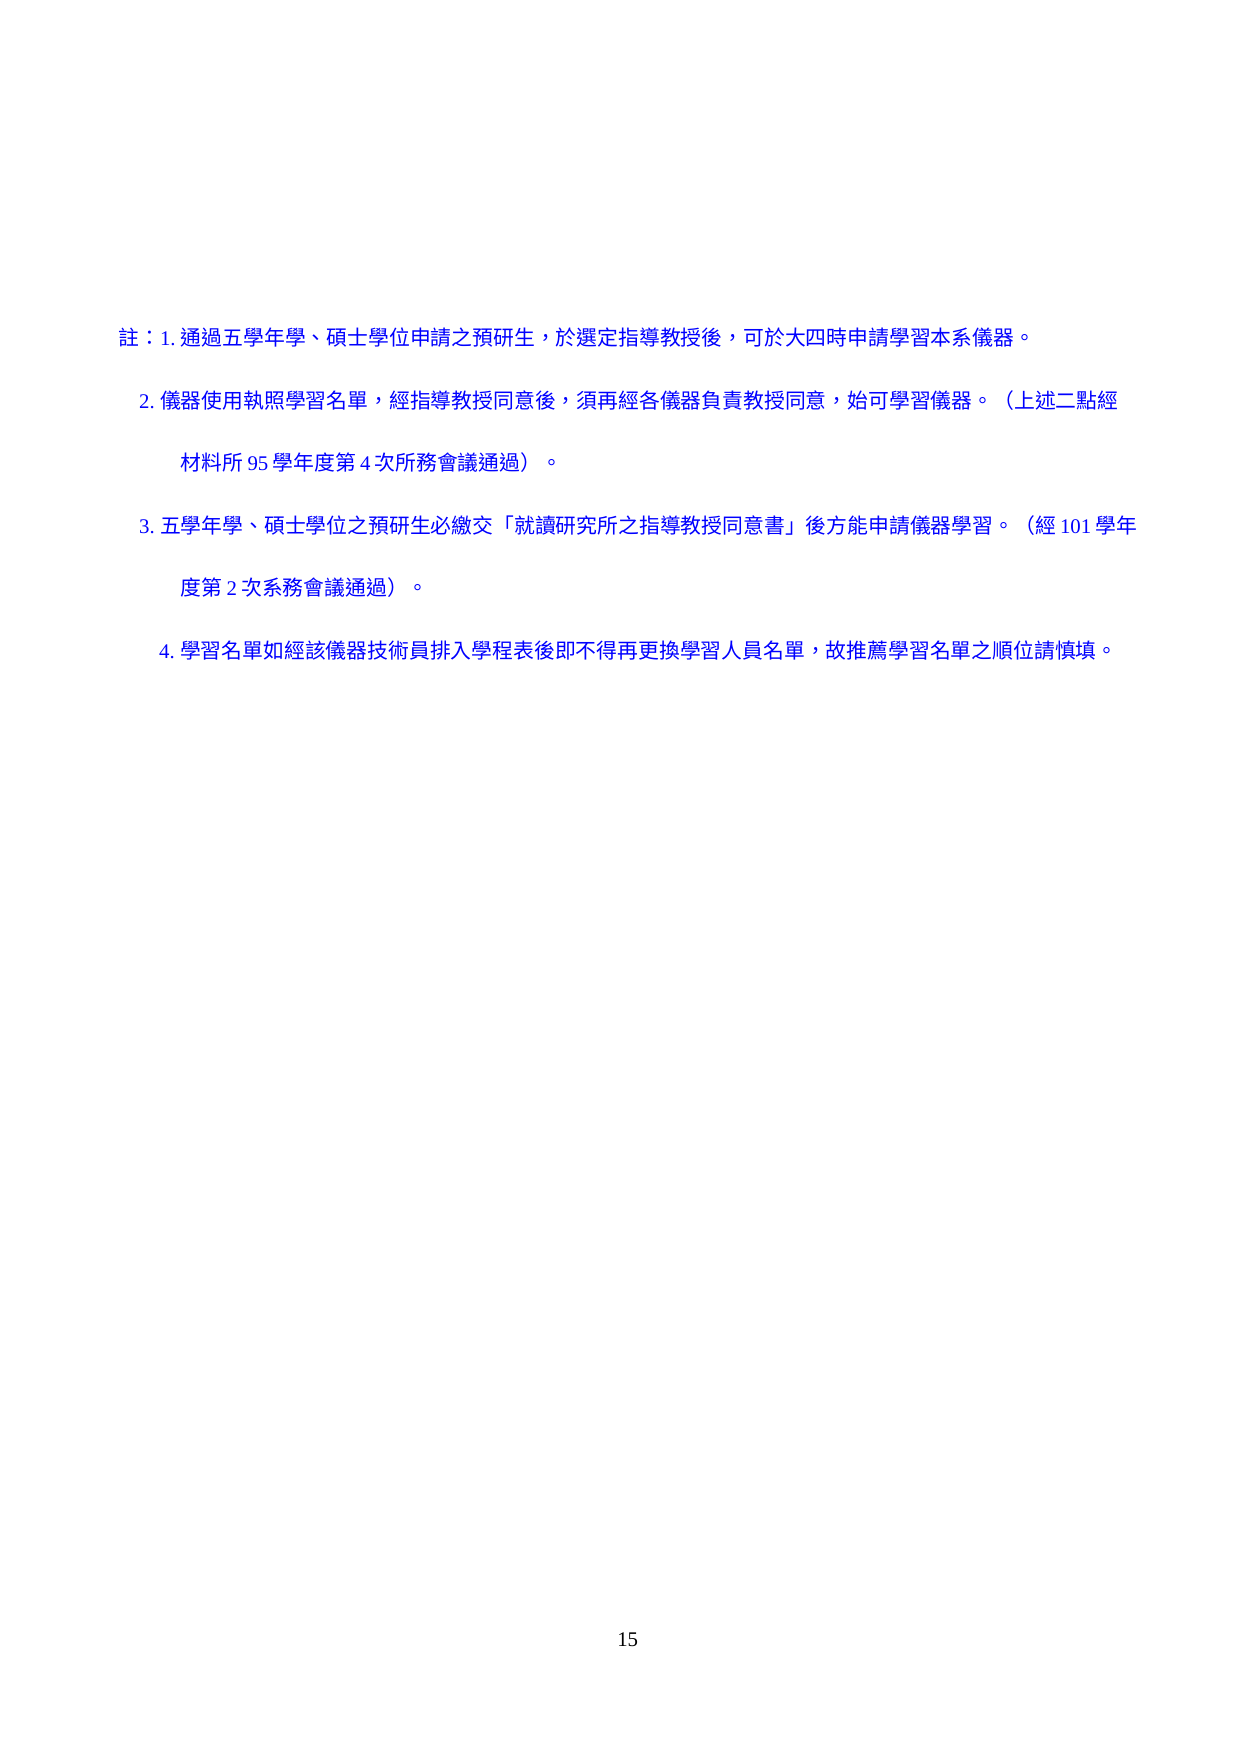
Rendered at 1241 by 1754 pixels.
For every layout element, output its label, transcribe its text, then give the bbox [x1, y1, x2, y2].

text 4. 學習名單如經該儀器技術員排入學程表後即不得再更換學習人員名單，故推薦學習名單之順位請慎填。 [118, 608, 1137, 670]
text 2. 儀器使用執照學習名單，經指導教授同意後，須再經各儀器負責教授同意，始可學習儀器。（上述二點經材料所95學年度第4次所務會議通過）。 [118, 358, 1137, 483]
text 註：1. 通過五學年學、碩士學位申請之預研生，於選定指導教授後，可於大四時申請學習本系儀器。 [118, 295, 1137, 358]
text 3. 五學年學、碩士學位之預研生必繳交「就讀研究所之指導教授同意書」後方能申請儀器學習。（經101學年度第2次系務會議通過）。 [118, 483, 1137, 608]
